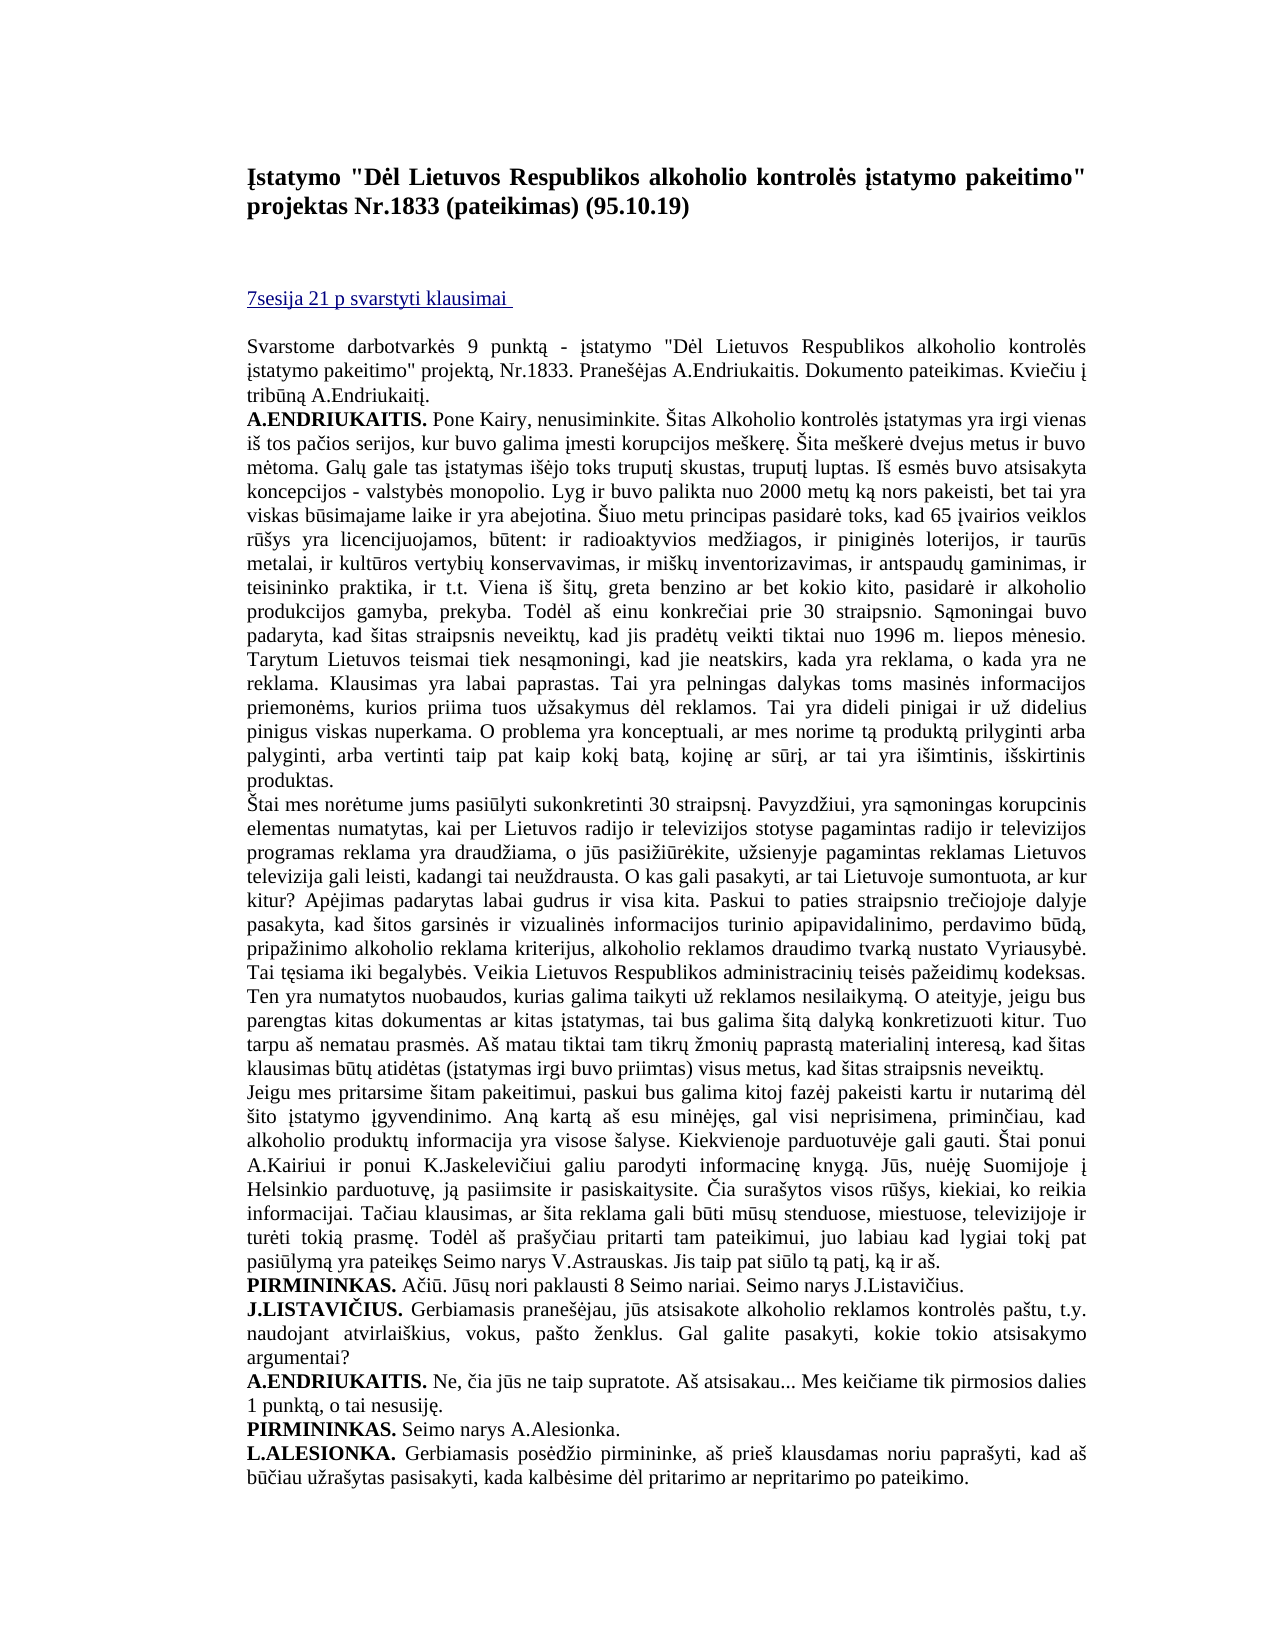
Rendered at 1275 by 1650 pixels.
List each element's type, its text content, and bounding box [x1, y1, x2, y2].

text A.ENDRIUKAITIS. Pone Kairy, nenusiminkite. Šitas Alkoholio kontrolės įstatymas yra irgi vienas iš tos pačios serijos, kur buvo galima įmesti korupcijos meškerę. Šita meškerė dvejus metus ir buvo mėtoma. Galų gale tas įstatymas išėjo toks truputį skustas, truputį luptas. Iš esmės buvo atsisakyta koncepcijos - valstybės monopolio. Lyg ir buvo palikta nuo 2000 metų ką nors pakeisti, bet tai yra viskas būsimajame laike ir yra abejotina. Šiuo metu principas pasidarė toks, kad 65 įvairios veiklos rūšys yra licencijuojamos, būtent: ir radioaktyvios medžiagos, ir piniginės loterijos, ir taurūs metalai, ir kultūros vertybių konservavimas, ir miškų inventorizavimas, ir antspaudų gaminimas, ir teisininko praktika, ir t.t. Viena iš šitų, greta benzino ar bet kokio kito, pasidarė ir alkoholio produkcijos gamyba, prekyba. Todėl aš einu konkrečiai prie 30 straipsnio. Sąmoningai buvo padaryta, kad šitas straipsnis neveiktų, kad jis pradėtų veikti tiktai nuo 1996 m. liepos mėnesio. Tarytum Lietuvos teismai tiek nesąmoningi, kad jie neatskirs, kada yra reklama, o kada yra ne reklama. Klausimas yra labai paprastas. Tai yra pelningas dalykas toms masinės informacijos priemonėms, kurios priima tuos užsakymus dėl reklamos. Tai yra dideli pinigai ir už didelius pinigus viskas nuperkama. O problema yra konceptuali, ar mes norime tą produktą prilyginti arba palyginti, arba vertinti taip pat kaip kokį batą, kojinę ar sūrį, ar tai yra išimtinis, išskirtinis produktas. [247, 407, 1087, 792]
text Įstatymo "Dėl Lietuvos Respublikos alkoholio kontrolės įstatymo pakeitimo" projektas Nr.1833 (pateikimas) (95.10.19) [247, 162, 1087, 220]
text PIRMININKAS. Ačiū. Jūsų nori paklausti 8 Seimo nariai. Seimo narys J.Listavičius. [247, 1273, 1087, 1297]
text J.LISTAVIČIUS. Gerbiamasis pranešėjau, jūs atsisakote alkoholio reklamos kontrolės paštu, t.y. naudojant atvirlaiškius, vokus, pašto ženklus. Gal galite pasakyti, kokie tokio atsisakymo argumentai? [247, 1297, 1087, 1369]
text L.ALESIONKA. Gerbiamasis posėdžio pirmininke, aš prieš klausdamas noriu paprašyti, kad aš būčiau užrašytas pasisakyti, kada kalbėsime dėl pritarimo ar nepritarimo po pateikimo. [247, 1441, 1087, 1489]
text A.ENDRIUKAITIS. Ne, čia jūs ne taip supratote. Aš atsisakau... Mes keičiame tik pirmosios dalies 1 punktą, o tai nesusiję. [247, 1369, 1087, 1417]
text Svarstome darbotvarkės 9 punktą - įstatymo "Dėl Lietuvos Respublikos alkoholio kontrolės įstatymo pakeitimo" projektą, Nr.1833. Pranešėjas A.Endriukaitis. Dokumento pateikimas. Kviečiu į tribūną A.Endriukaitį. [247, 334, 1087, 407]
text Štai mes norėtume jums pasiūlyti sukonkretinti 30 straipsnį. Pavyzdžiui, yra sąmoningas korupcinis elementas numatytas, kai per Lietuvos radijo ir televizijos stotyse pagamintas radijo ir televizijos programas reklama yra draudžiama, o jūs pasižiūrėkite, užsienyje pagamintas reklamas Lietuvos televizija gali leisti, kadangi tai neuždrausta. O kas gali pasakyti, ar tai Lietuvoje sumontuota, ar kur kitur? Apėjimas padarytas labai gudrus ir visa kita. Paskui to paties straipsnio trečiojoje dalyje pasakyta, kad šitos garsinės ir vizualinės informacijos turinio apipavidalinimo, perdavimo būdą, pripažinimo alkoholio reklama kriterijus, alkoholio reklamos draudimo tvarką nustato Vyriausybė. Tai tęsiama iki begalybės. Veikia Lietuvos Respublikos administracinių teisės pažeidimų kodeksas. Ten yra numatytos nuobaudos, kurias galima taikyti už reklamos nesilaikymą. O ateityje, jeigu bus parengtas kitas dokumentas ar kitas įstatymas, tai bus galima šitą dalyką konkretizuoti kitur. Tuo tarpu aš nematau prasmės. Aš matau tiktai tam tikrų žmonių paprastą materialinį interesą, kad šitas klausimas būtų atidėtas (įstatymas irgi buvo priimtas) visus metus, kad šitas straipsnis neveiktų. [247, 792, 1087, 1080]
text Jeigu mes pritarsime šitam pakeitimui, paskui bus galima kitoj fazėj pakeisti kartu ir nutarimą dėl šito įstatymo įgyvendinimo. Aną kartą aš esu minėjęs, gal visi neprisimena, priminčiau, kad alkoholio produktų informacija yra visose šalyse. Kiekvienoje parduotuvėje gali gauti. Štai ponui A.Kairiui ir ponui K.Jaskelevičiui galiu parodyti informacinę knygą. Jūs, nuėję Suomijoje į Helsinkio parduotuvę, ją pasiimsite ir pasiskaitysite. Čia surašytos visos rūšys, kiekiai, ko reikia informacijai. Tačiau klausimas, ar šita reklama gali būti mūsų stenduose, miestuose, televizijoje ir turėti tokią prasmę. Todėl aš prašyčiau pritarti tam pateikimui, juo labiau kad lygiai tokį pat pasiūlymą yra pateikęs Seimo narys V.Astrauskas. Jis taip pat siūlo tą patį, ką ir aš. [247, 1080, 1087, 1273]
text 7sesija 21 p svarstyti klausimai [247, 286, 1087, 310]
text PIRMININKAS. Seimo narys A.Alesionka. [247, 1417, 1087, 1441]
